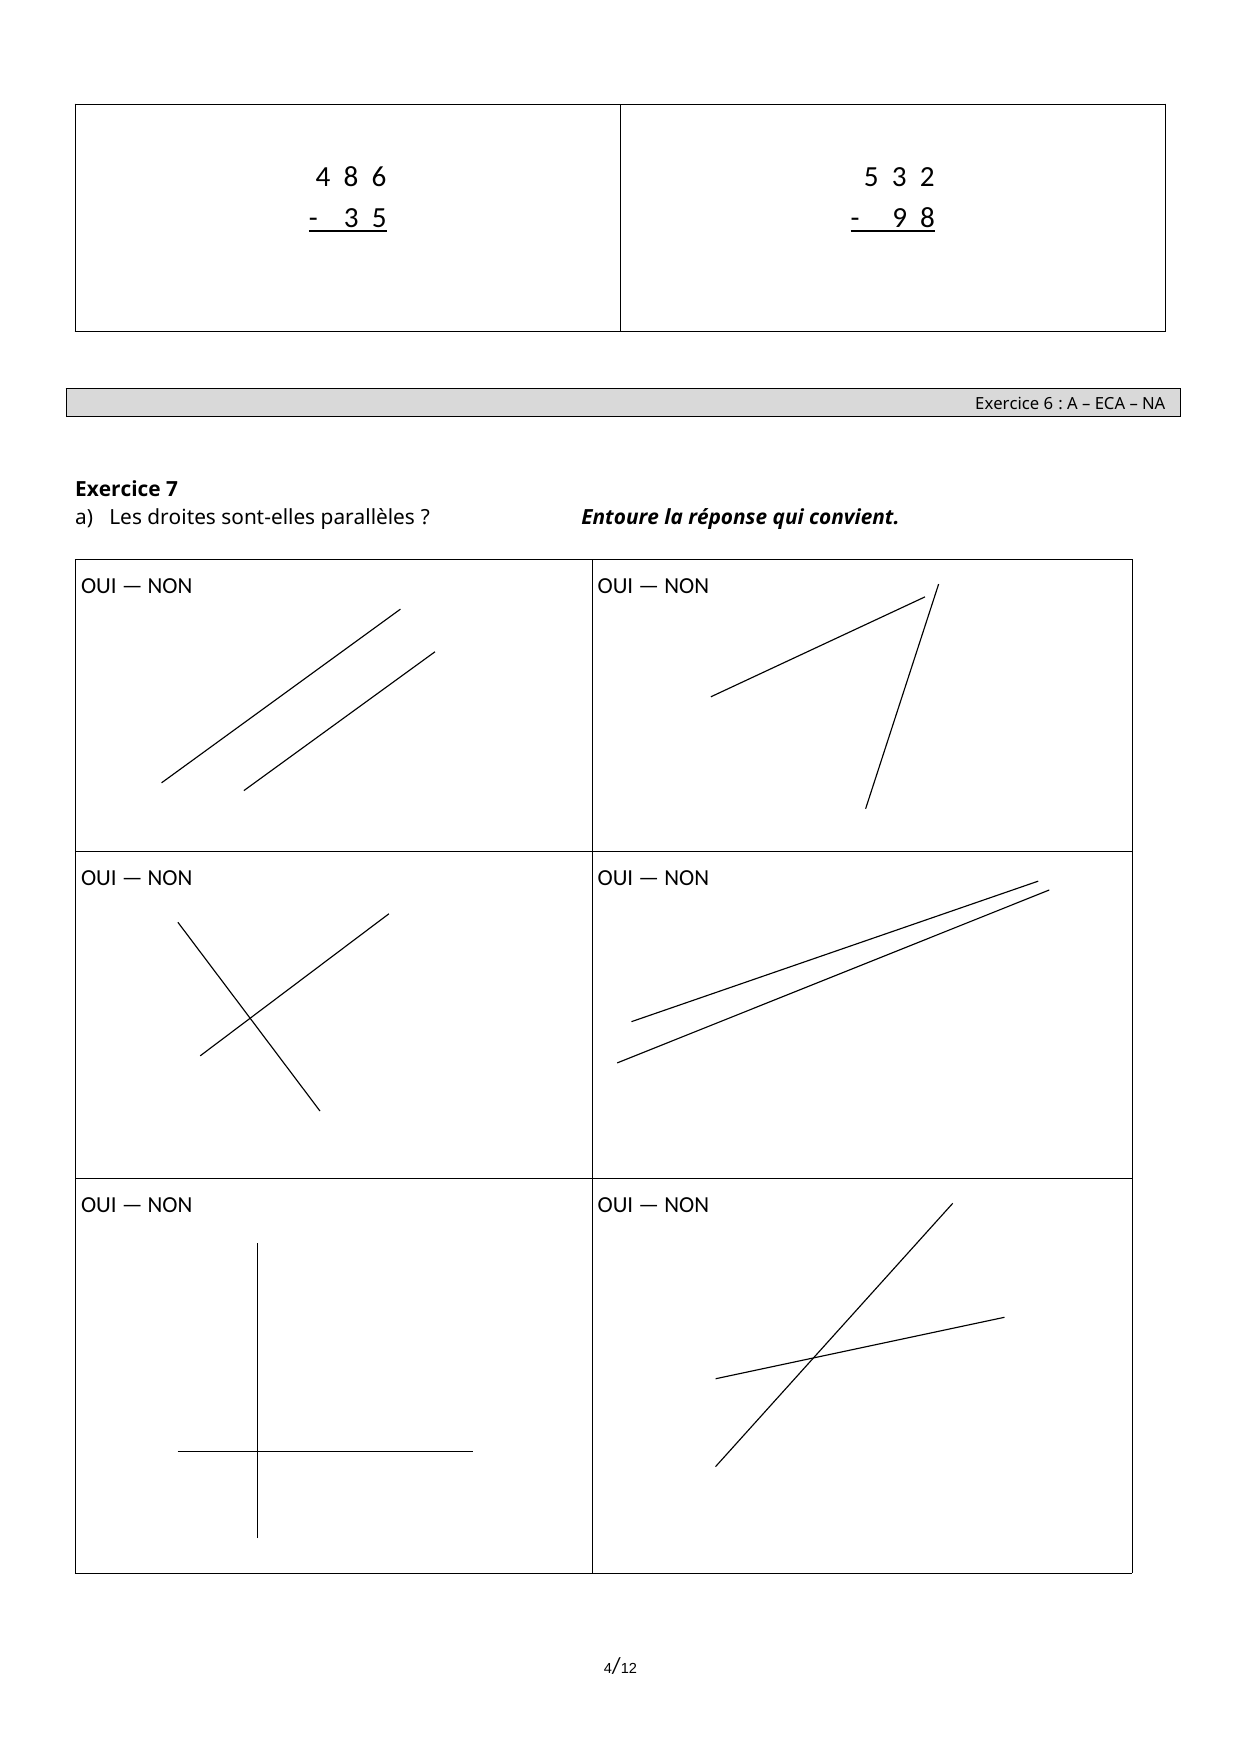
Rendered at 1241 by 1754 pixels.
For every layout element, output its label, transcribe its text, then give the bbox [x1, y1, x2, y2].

table_header 4 8 6 - 3 5 [76, 105, 620, 331]
table_cell OUI — NON [593, 1179, 1132, 1572]
text Exercice 6 : A – ECA – NA [67, 389, 1180, 416]
table_cell OUI — NON [76, 852, 592, 1178]
table_header OUI — NON [593, 560, 1132, 851]
text Exercice 7 [75, 474, 1165, 502]
table_cell OUI — NON [76, 1179, 592, 1572]
list a) Les droites sont-elles parallèles ? Entoure la réponse qui convient. [75, 502, 1165, 531]
table_cell OUI — NON [593, 852, 1132, 1178]
table_header OUI — NON [76, 560, 592, 851]
table_header 5 3 2 - 9 8 [621, 105, 1165, 331]
